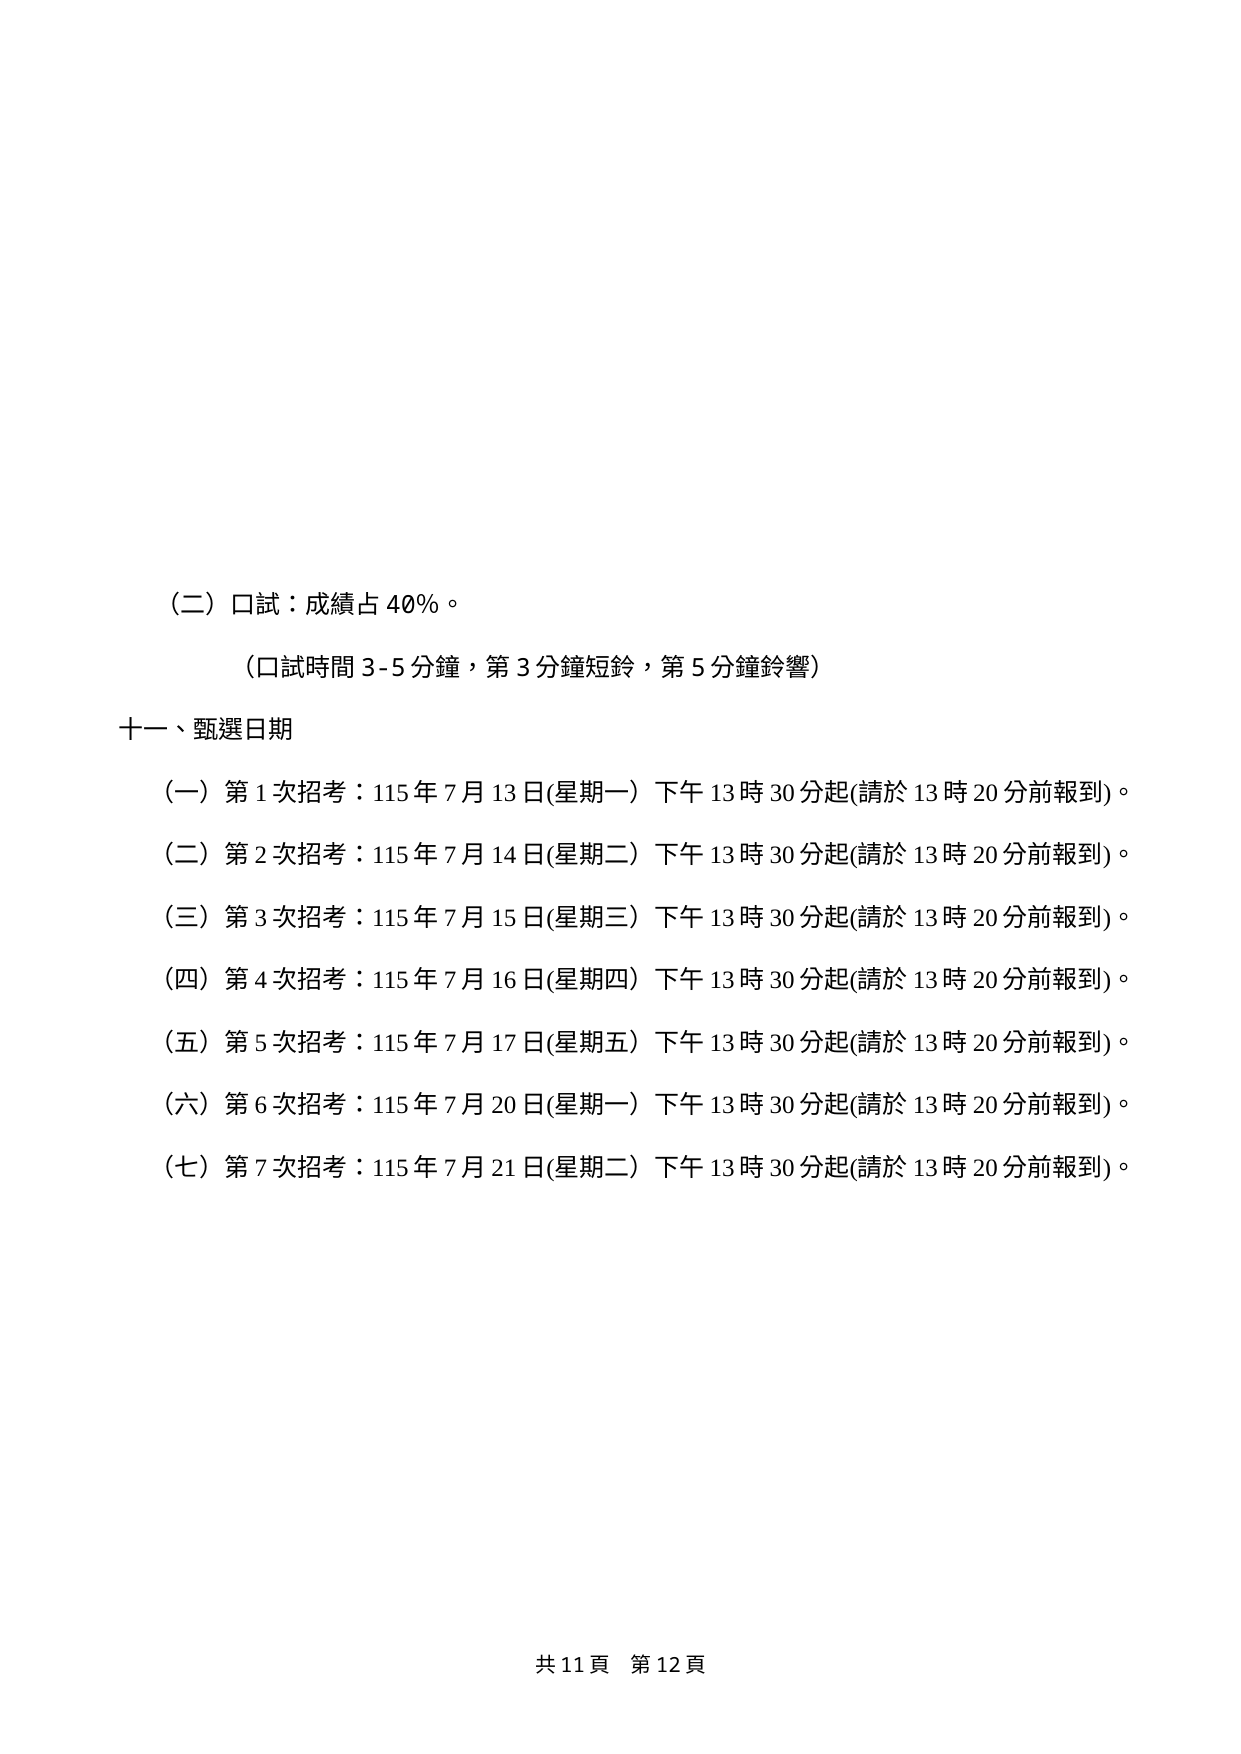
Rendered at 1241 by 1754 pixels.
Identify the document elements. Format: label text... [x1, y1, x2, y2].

text （四）第4次招考：115年7月16日(星期四）下午13時30分起(請於13時20分前報到)。 [118, 936, 1122, 999]
text （三）第3次招考：115年7月15日(星期三）下午13時30分起(請於13時20分前報到)。 [118, 874, 1122, 936]
text 十一、甄選日期 [118, 686, 1122, 749]
text （口試時間3-5分鐘，第3分鐘短鈴，第5分鐘鈴響） [156, 624, 1122, 686]
text （二）第2次招考：115年7月14日(星期二）下午13時30分起(請於13時20分前報到)。 [118, 811, 1122, 874]
text （七）第7次招考：115年7月21日(星期二）下午13時30分起(請於13時20分前報到)。 [118, 1124, 1122, 1186]
text （二）口試：成績占40％。 [156, 561, 1122, 624]
text （六）第6次招考：115年7月20日(星期一）下午13時30分起(請於13時20分前報到)。 [118, 1061, 1122, 1124]
text （一）第1次招考：115年7月13日(星期一）下午13時30分起(請於13時20分前報到)。 [137, 749, 1122, 811]
text （五）第5次招考：115年7月17日(星期五）下午13時30分起(請於13時20分前報到)。 [118, 999, 1122, 1061]
